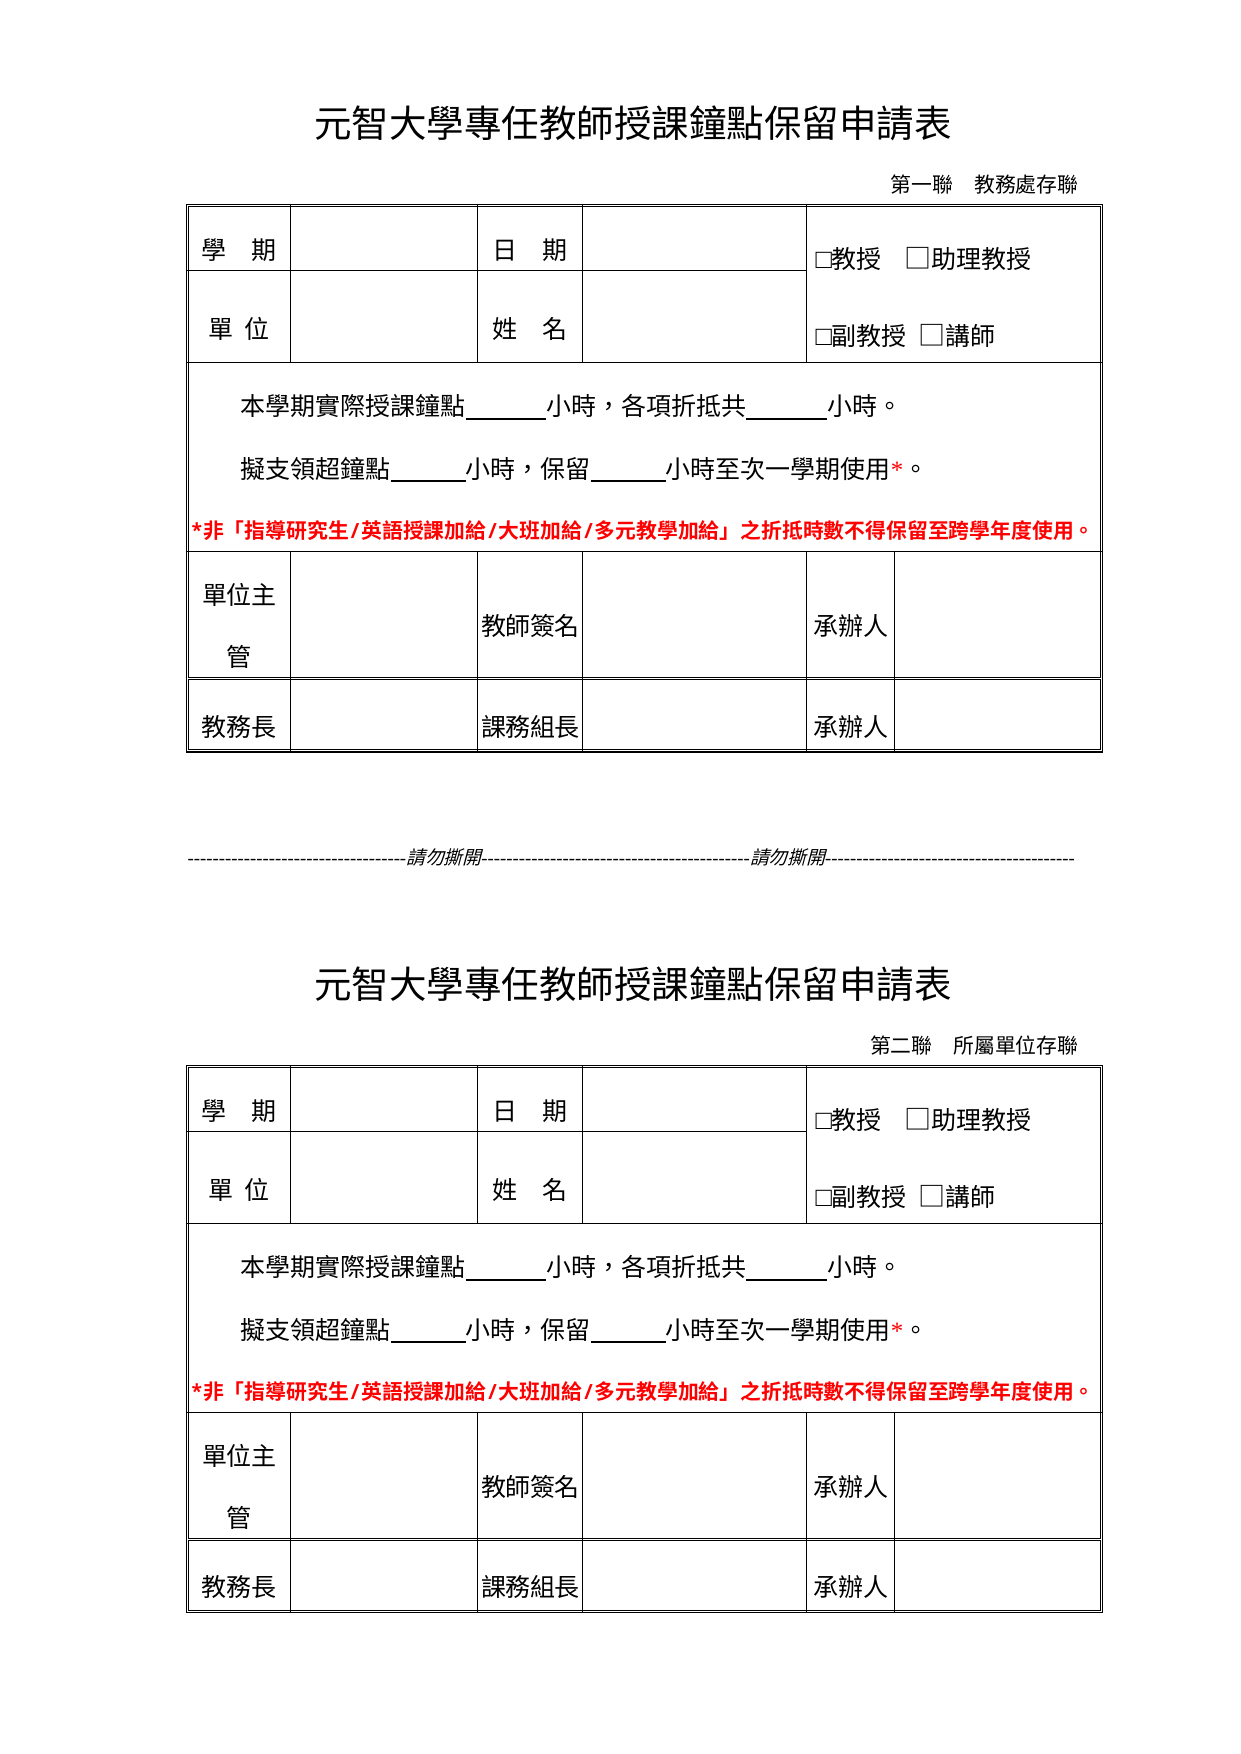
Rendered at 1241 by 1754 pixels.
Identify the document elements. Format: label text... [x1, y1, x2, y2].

table_cell 承辦人 [807, 680, 894, 749]
table_header 日 期 [478, 207, 582, 270]
table_cell [583, 271, 806, 362]
table_cell 本學期實際授課鐘點 小時，各項折抵共 小時。 擬支領超鐘點 小時，保留 小時至次一學期使用*。 *非「指導研究生/英語授課加給/大班加給/多元教學加給」之折抵時數不得保留至跨學年度使用。 [189, 363, 1100, 551]
table_cell 教師簽名 [478, 1413, 582, 1538]
table_cell 教務長 [189, 680, 290, 749]
table_cell [895, 552, 1100, 677]
table_cell 承辦人 [807, 1541, 894, 1610]
table_cell [291, 1541, 477, 1610]
table_header [291, 207, 477, 270]
table_cell [291, 552, 477, 677]
text 第一聯 教務處存聯 [187, 142, 1078, 204]
table_cell 課務組長 [478, 680, 582, 749]
text 元智大學專任教師授課鐘點保留申請表 [187, 79, 1078, 142]
table_cell 教師簽名 [478, 552, 582, 677]
table_cell [583, 552, 806, 677]
table_cell 單 位 [189, 1132, 290, 1223]
table_cell [895, 1541, 1100, 1610]
table_cell [583, 1132, 806, 1223]
table_cell [291, 1132, 477, 1223]
table_cell [291, 271, 477, 362]
table_cell 承辦人 [807, 1413, 894, 1538]
table_cell [291, 1413, 477, 1538]
table_cell 課務組長 [478, 1541, 582, 1610]
table_cell 單位主管 [189, 1413, 290, 1538]
table_cell [583, 1413, 806, 1538]
text 元智大學專任教師授課鐘點保留申請表 [187, 940, 1078, 1002]
table_cell 姓 名 [478, 271, 582, 362]
table_cell [583, 1541, 806, 1610]
table_cell [895, 1413, 1100, 1538]
table_cell 承辦人 [807, 552, 894, 677]
table_cell 本學期實際授課鐘點 小時，各項折抵共 小時。 擬支領超鐘點 小時，保留 小時至次一學期使用*。 *非「指導研究生/英語授課加給/大班加給/多元教學加給」之折抵時數不得保留至跨學年度使用。 [189, 1224, 1100, 1412]
table_cell 姓 名 [478, 1132, 582, 1223]
text -----------------------------------請勿撕開-------------------------------------------請勿撕開---------------------------------------- [187, 815, 1078, 877]
table_header □教授 □助理教授 □副教授 □講師 [807, 1068, 1100, 1223]
table_cell [583, 680, 806, 749]
table_header 學 期 [189, 1068, 290, 1131]
table_header 學 期 [189, 207, 290, 270]
table_cell 單 位 [189, 271, 290, 362]
table_cell [895, 680, 1100, 749]
table_cell 教務長 [189, 1541, 290, 1610]
table_header 日 期 [478, 1068, 582, 1131]
table_header [583, 207, 806, 270]
text 第二聯 所屬單位存聯 [187, 1002, 1078, 1065]
table_cell 單位主管 [189, 552, 290, 677]
table_header [583, 1068, 806, 1131]
table_cell [291, 680, 477, 749]
table_header [291, 1068, 477, 1131]
table_header □教授 □助理教授 □副教授 □講師 [807, 207, 1100, 362]
